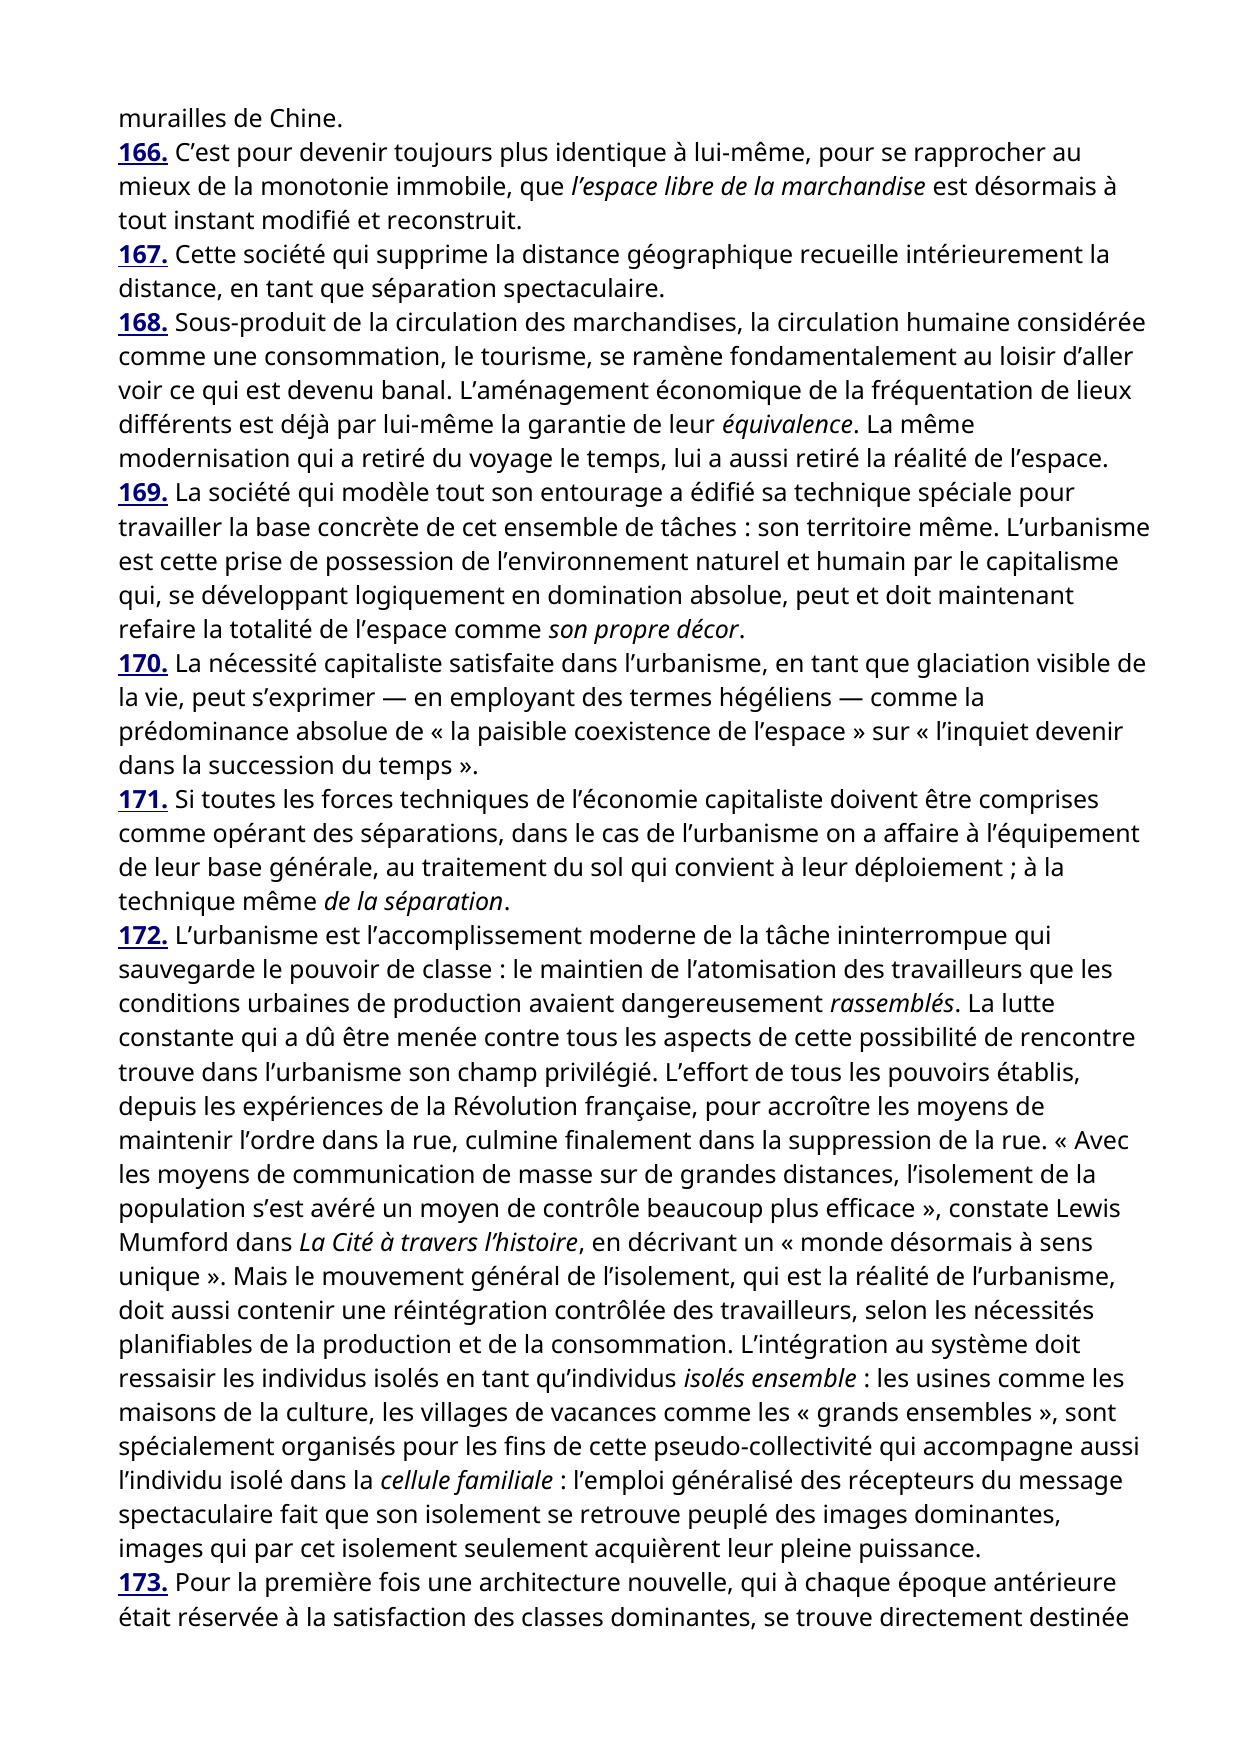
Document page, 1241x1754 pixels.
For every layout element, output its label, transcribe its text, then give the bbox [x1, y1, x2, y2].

text 172. L’urbanisme est l’accomplissement moderne de la tâche ininterrompue qui sauvegarde le pouvoir de classe : le maintien de l’atomisation des travailleurs que les conditions urbaines de production avaient dangereusement rassemblés. La lutte constante qui a dû être menée contre tous les aspects de cette possibilité de rencontre trouve dans l’urbanisme son champ privilégié. L’effort de tous les pouvoirs établis, depuis les expériences de la Révolution française, pour accroître les moyens de maintenir l’ordre dans la rue, culmine finalement dans la suppression de la rue. « Avec les moyens de communication de masse sur de grandes distances, l’isolement de la population s’est avéré un moyen de contrôle beaucoup plus efficace », constate Lewis Mumford dans La Cité à travers l’histoire, en décrivant un « monde désormais à sens unique ». Mais le mouvement général de l’isolement, qui est la réalité de l’urbanisme, doit aussi contenir une réintégration contrôlée des travailleurs, selon les nécessités planifiables de la production et de la consommation. L’intégration au système doit ressaisir les individus isolés en tant qu’individus isolés ensemble : les usines comme les maisons de la culture, les villages de vacances comme les « grands ensembles », sont spécialement organisés pour les fins de cette pseudo-collectivité qui accompagne aussi l’individu isolé dans la cellule familiale : l’emploi généralisé des récepteurs du message spectaculaire fait que son isolement se retrouve peuplé des images dominantes, images qui par cet isolement seulement acquièrent leur pleine puissance. [118, 918, 1152, 1565]
text 167. Cette société qui supprime la distance géographique recueille intérieurement la distance, en tant que séparation spectaculaire. [118, 237, 1152, 305]
text 171. Si toutes les forces techniques de l’économie capitaliste doivent être comprises comme opérant des séparations, dans le cas de l’urbanisme on a affaire à l’équipement de leur base générale, au traitement du sol qui convient à leur déploiement ; à la technique même de la séparation. [118, 782, 1152, 918]
text 169. La société qui modèle tout son entourage a édifié sa technique spéciale pour travailler la base concrète de cet ensemble de tâches : son territoire même. L’urbanisme est cette prise de possession de l’environnement naturel et humain par le capitalisme qui, se développant logiquement en domination absolue, peut et doit maintenant refaire la totalité de l’espace comme son propre décor. [118, 475, 1152, 645]
text 166. C’est pour devenir toujours plus identique à lui-même, pour se rapprocher au mieux de la monotonie immobile, que l’espace libre de la marchandise est désormais à tout instant modifié et reconstruit. [118, 134, 1152, 237]
text murailles de Chine. [118, 100, 1152, 134]
text 173. Pour la première fois une architecture nouvelle, qui à chaque époque antérieure était réservée à la satisfaction des classes dominantes, se trouve directement destinée [118, 1565, 1152, 1633]
text 170. La nécessité capitaliste satisfaite dans l’urbanisme, en tant que glaciation visible de la vie, peut s’exprimer — en employant des termes hégéliens — comme la prédominance absolue de « la paisible coexistence de l’espace » sur « l’inquiet devenir dans la succession du temps ». [118, 645, 1152, 782]
text 168. Sous-produit de la circulation des marchandises, la circulation humaine considérée comme une consommation, le tourisme, se ramène fondamentalement au loisir d’aller voir ce qui est devenu banal. L’aménagement économique de la fréquentation de lieux différents est déjà par lui-même la garantie de leur équivalence. La même modernisation qui a retiré du voyage le temps, lui a aussi retiré la réalité de l’espace. [118, 305, 1152, 475]
